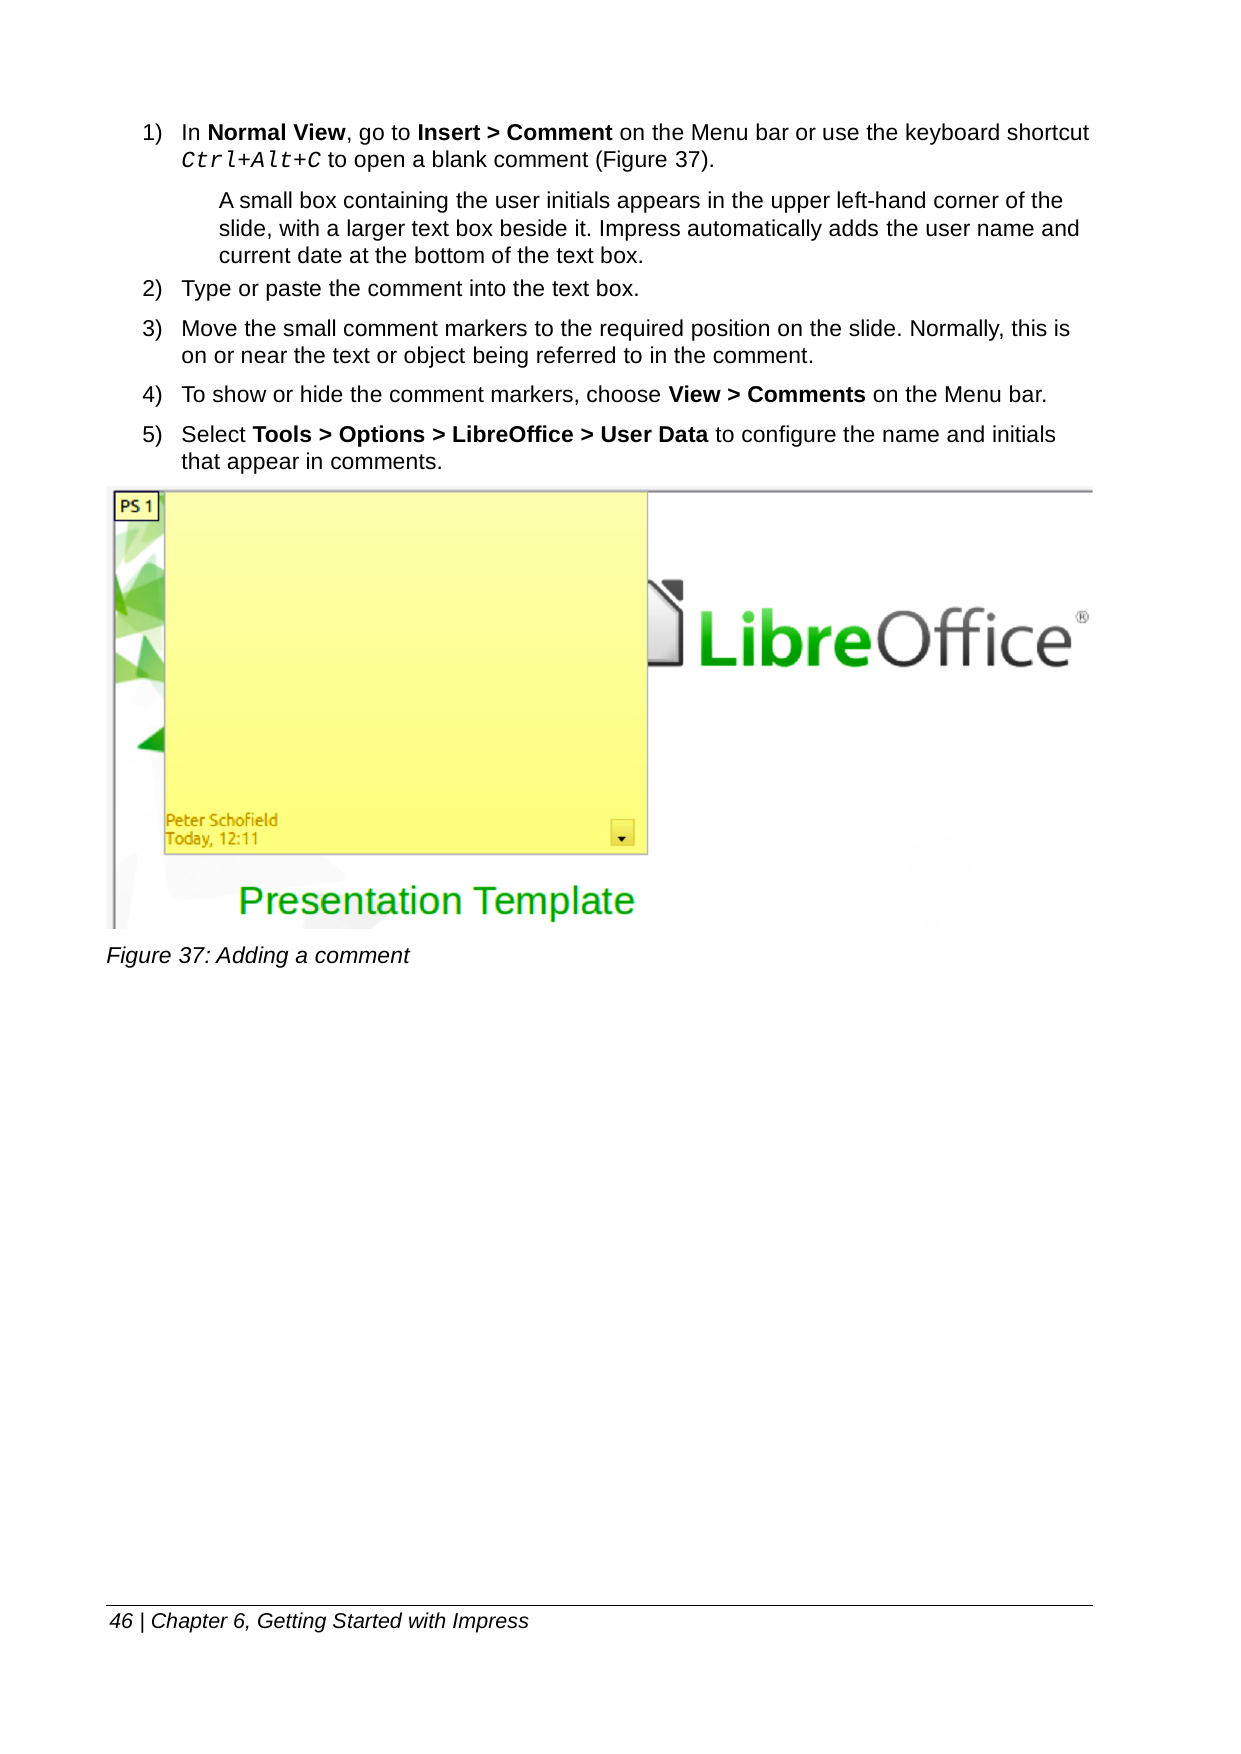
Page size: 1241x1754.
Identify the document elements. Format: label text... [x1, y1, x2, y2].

text Figure 37: Adding a comment [106, 941, 1093, 968]
picture [106, 486, 1093, 929]
list Type or paste the comment into the text box. [162, 274, 1093, 301]
list In Normal View, go to Insert > Comment on the Menu bar or use the keyboard shortcut Ctrl+Alt+C to open a blank comment (Figure 37). [162, 118, 1093, 174]
list To show or hide the comment markers, choose View > Comments on the Menu bar. [162, 381, 1093, 408]
list Select Tools > Options > LibreOffice > User Data to configure the name and initials that appear in comments. [162, 420, 1093, 474]
list A small box containing the user initials appears in the upper left-hand corner of the slide, with a larger text box beside it. Impress automatically adds the user name and current date at the bottom of the text box. [219, 187, 1093, 268]
list Move the small comment markers to the required position on the slide. Normally, this is on or near the text or object being referred to in the comment. [162, 314, 1093, 368]
